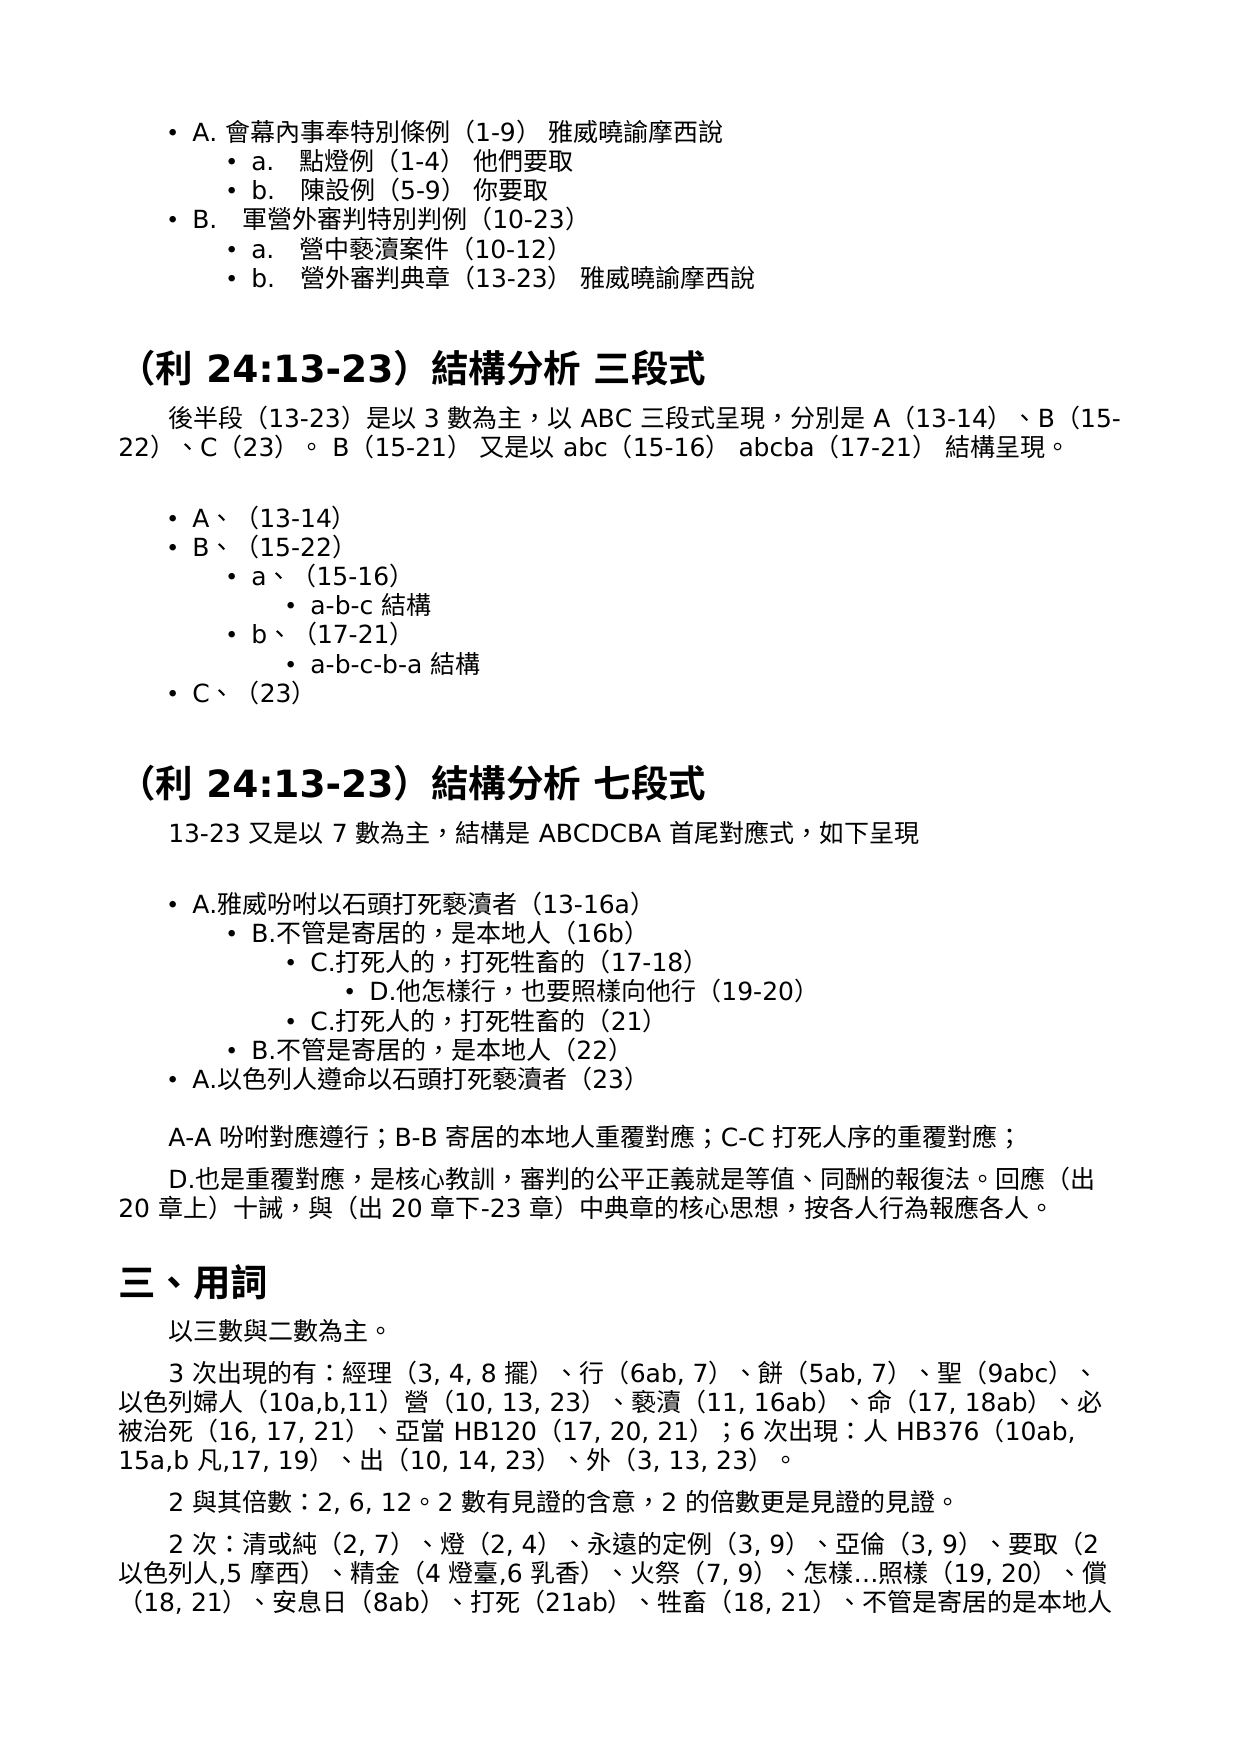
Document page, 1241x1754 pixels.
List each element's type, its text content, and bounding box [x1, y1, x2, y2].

list B. 軍營外審判特別判例（10-23） [177, 206, 1122, 235]
list A、（13-14） [177, 504, 1122, 533]
list a. 點燈例（1-4） 他們要取 [236, 147, 1122, 176]
list a. 營中褻瀆案件（10-12） [236, 235, 1122, 264]
text 2 次：清或純（2, 7）、燈（2, 4）、永遠的定例（3, 9）、亞倫（3, 9）、要取（2 以色列人,5 摩西）、精金（4 燈臺,6 乳香）、火祭（7, 9）、怎樣…照樣（19, 20）、償（18, 21）、安息日（8ab）、打死（21ab）、牲畜（18, 21）、不管是寄居的是本地人 [118, 1530, 1122, 1617]
list B、（15-22） [177, 533, 1122, 562]
text A-A 吩咐對應遵行；B-B 寄居的本地人重覆對應；C-C 打死人序的重覆對應； [118, 1124, 1122, 1153]
list A.以色列人遵命以石頭打死褻瀆者（23） [177, 1065, 1122, 1094]
list C.打死人的，打死牲畜的（21） [295, 1007, 1122, 1036]
text 13-23 又是以 7 數為主，結構是 ABCDCBA 首尾對應式，如下呈現 [118, 819, 1122, 848]
list A. 會幕內事奉特別條例（1-9） 雅威曉諭摩西說 [177, 118, 1122, 147]
list B.不管是寄居的，是本地人（16b） [236, 919, 1122, 948]
subtitle （利 24:13-23）結構分析 七段式 [118, 763, 1122, 806]
list D.他怎樣行，也要照樣向他行（19-20） [354, 977, 1122, 1007]
text 3 次出現的有：經理（3, 4, 8 擺）、行（6ab, 7）、餅（5ab, 7）、聖（9abc）、以色列婦人（10a,b,11）營（10, 13, 23）、褻瀆（11, 16ab）、命（17, 18ab）、必被治死（16, 17, 21）、亞當 HB120（17, 20, 21）；6 次出現：人 HB376（10ab, 15a,b 凡,17, 19）、出（10, 14, 23）、外（3, 13, 23）。 [118, 1359, 1122, 1476]
list b. 營外審判典章（13-23） 雅威曉諭摩西說 [236, 264, 1122, 293]
list a-b-c 結構 [295, 592, 1122, 621]
text 以三數與二數為主。 [118, 1317, 1122, 1346]
list C.打死人的，打死牲畜的（17-18） [295, 948, 1122, 977]
list a、（15-16） [236, 562, 1122, 592]
list b. 陳設例（5-9） 你要取 [236, 176, 1122, 206]
list b、（17-21） [236, 621, 1122, 650]
list a-b-c-b-a 結構 [295, 650, 1122, 679]
text 2 與其倍數：2, 6, 12。2 數有見證的含意，2 的倍數更是見證的見證。 [118, 1488, 1122, 1517]
text D.也是重覆對應，是核心教訓，審判的公平正義就是等值、同酬的報復法。回應（出 20 章上）十誡，與（出 20 章下-23 章）中典章的核心思想，按各人行為報應各人。 [118, 1165, 1122, 1224]
list A.雅威吩咐以石頭打死褻瀆者（13-16a） [177, 890, 1122, 919]
subtitle （利 24:13-23）結構分析 三段式 [118, 348, 1122, 391]
list B.不管是寄居的，是本地人（22） [236, 1036, 1122, 1065]
text 後半段（13-23）是以 3 數為主，以 ABC 三段式呈現，分別是 A（13-14）、B（15-22）、C（23）。 B（15-21） 又是以 abc（15-16） abcba（17-21） 結構呈現。 [118, 404, 1122, 462]
list C、（23） [177, 679, 1122, 708]
subtitle 三、用詞 [118, 1261, 1122, 1305]
